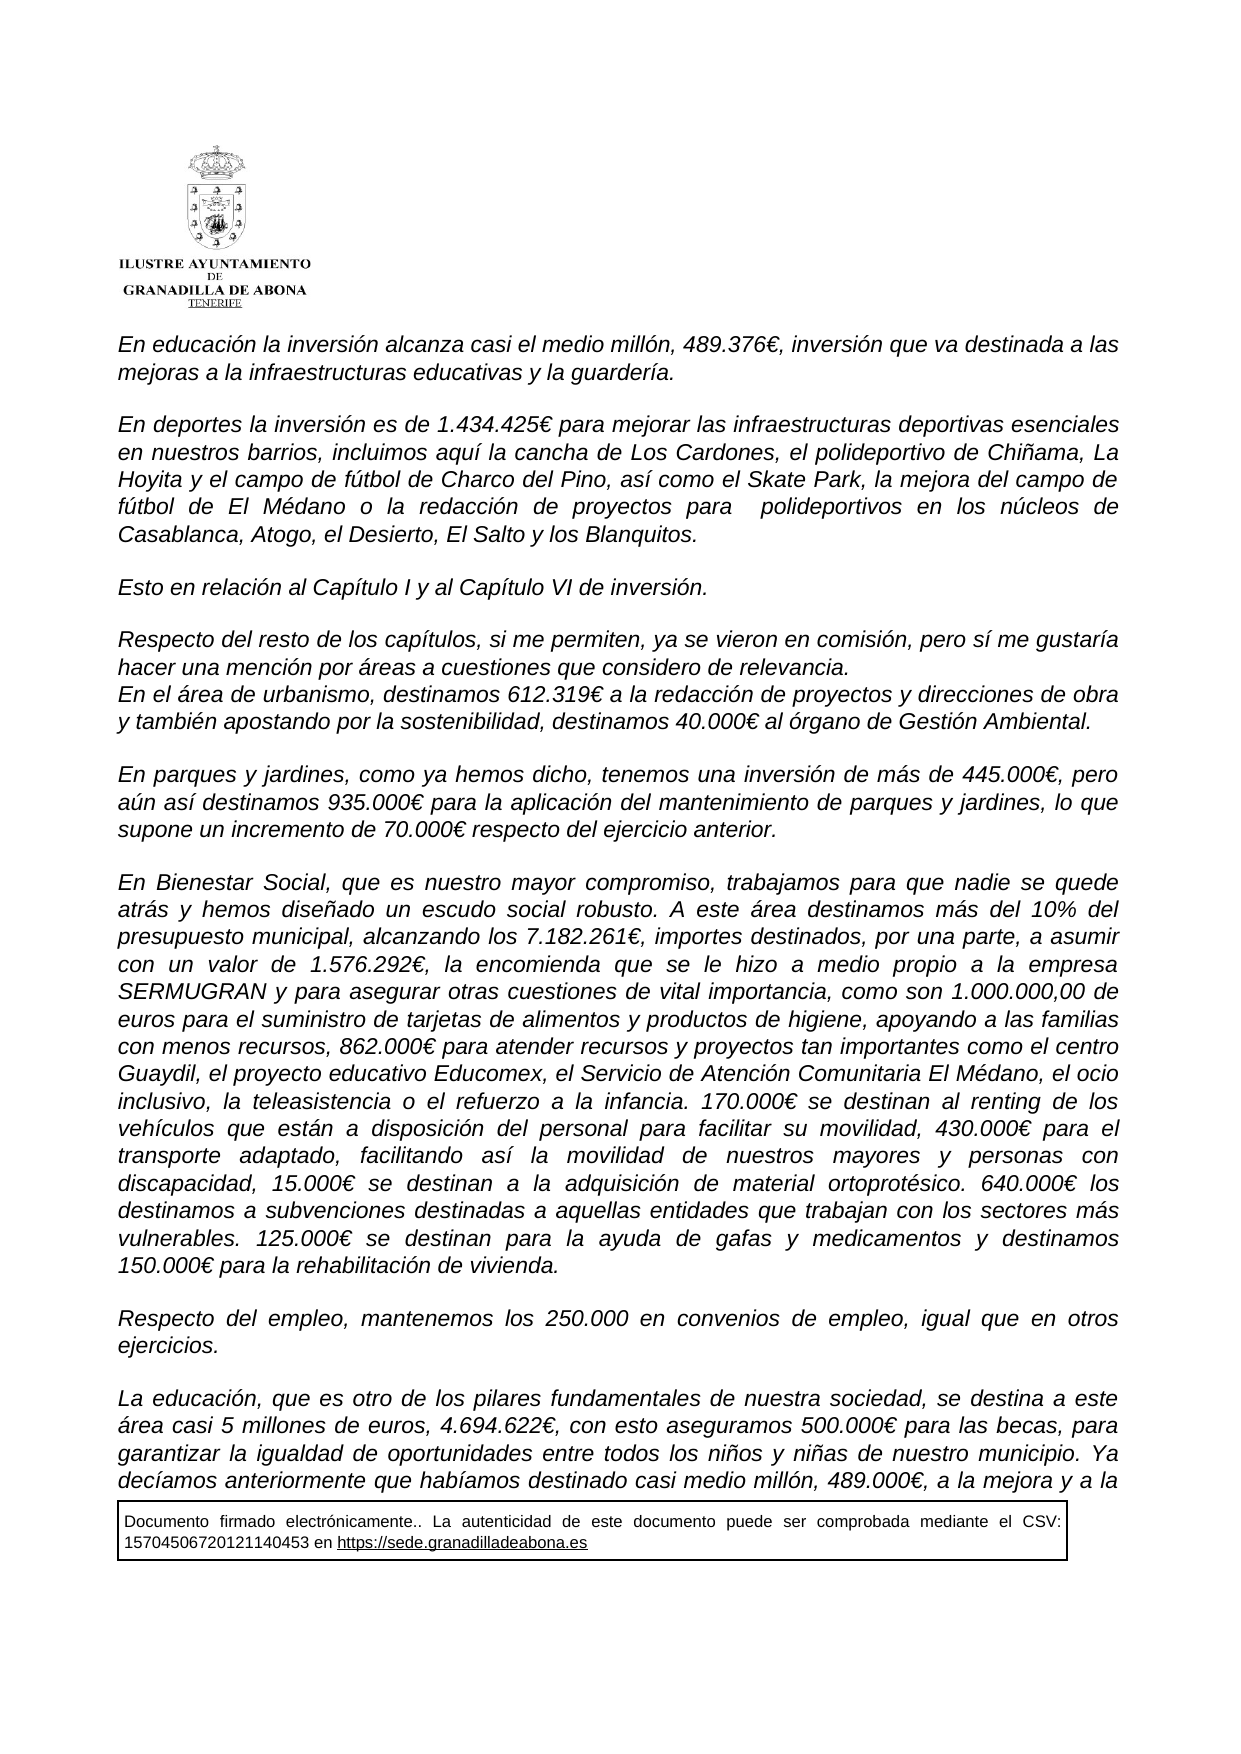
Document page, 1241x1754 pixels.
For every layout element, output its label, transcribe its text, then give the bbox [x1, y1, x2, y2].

text La educación, que es otro de los pilares fundamentales de nuestra sociedad, se destina a este área casi 5 millones de euros, 4.694.622€, con esto aseguramos 500.000€ para las becas, para garantizar la igualdad de oportunidades entre todos los niños y niñas de nuestro municipio. Ya decíamos anteriormente que habíamos destinado casi medio millón, 489.000€, a la mejora y a la [118, 1385, 1122, 1493]
text En Bienestar Social, que es nuestro mayor compromiso, trabajamos para que nadie se quede atrás y hemos diseñado un escudo social robusto. A este área destinamos más del 10% del presupuesto municipal, alcanzando los 7.182.261€, importes destinados, por una parte, a asumir con un valor de 1.576.292€, la encomienda que se le hizo a medio propio a la empresa SERMUGRAN y para asegurar otras cuestiones de vital importancia, como son 1.000.000,00 de euros para el suministro de tarjetas de alimentos y productos de higiene, apoyando a las familias con menos recursos, 862.000€ para atender recursos y proyectos tan importantes como el centro Guaydil, el proyecto educativo Educomex, el Servicio de Atención Comunitaria El Médano, el ocio inclusivo, la teleasistencia o el refuerzo a la infancia. 170.000€ se destinan al renting de los vehículos que están a disposición del personal para facilitar su movilidad, 430.000€ para el transporte adaptado, facilitando así la movilidad de nuestros mayores y personas con discapacidad, 15.000€ se destinan a la adquisición de material ortoprotésico. 640.000€ los destinamos a subvenciones destinadas a aquellas entidades que trabajan con los sectores más vulnerables. 125.000€ se destinan para la ayuda de gafas y medicamentos y destinamos 150.000€ para la rehabilitación de vivienda. [118, 868, 1122, 1278]
text Respecto del empleo, mantenemos los 250.000 en convenios de empleo, igual que en otros ejercicios. [118, 1305, 1122, 1358]
text Esto en relación al Capítulo I y al Capítulo VI de inversión. [118, 573, 1122, 600]
text En deportes la inversión es de 1.434.425€ para mejorar las infraestructuras deportivas esenciales en nuestros barrios, incluimos aquí la cancha de Los Cardones, el polideportivo de Chiñama, La Hoyita y el campo de fútbol de Charco del Pino, así como el Skate Park, la mejora del campo de fútbol de El Médano o la redacción de proyectos para polideportivos en los núcleos de Casablanca, Atogo, el Desierto, El Salto y los Blanquitos. [118, 411, 1122, 547]
text En parques y jardines, como ya hemos dicho, tenemos una inversión de más de 445.000€, pero aún así destinamos 935.000€ para la aplicación del mantenimiento de parques y jardines, lo que supone un incremento de 70.000€ respecto del ejercicio anterior. [118, 761, 1122, 842]
text En el área de urbanismo, destinamos 612.319€ a la redacción de proyectos y direcciones de obra y también apostando por la sostenibilidad, destinamos 40.000€ al órgano de Gestión Ambiental. [118, 681, 1122, 735]
text En educación la inversión alcanza casi el medio millón, 489.376€, inversión que va destinada a las mejoras a la infraestructuras educativas y la guardería. [118, 331, 1122, 385]
text Respecto del resto de los capítulos, si me permiten, ya se vieron en comisión, pero sí me gustaría hacer una mención por áreas a cuestiones que considero de relevancia. [118, 626, 1122, 680]
